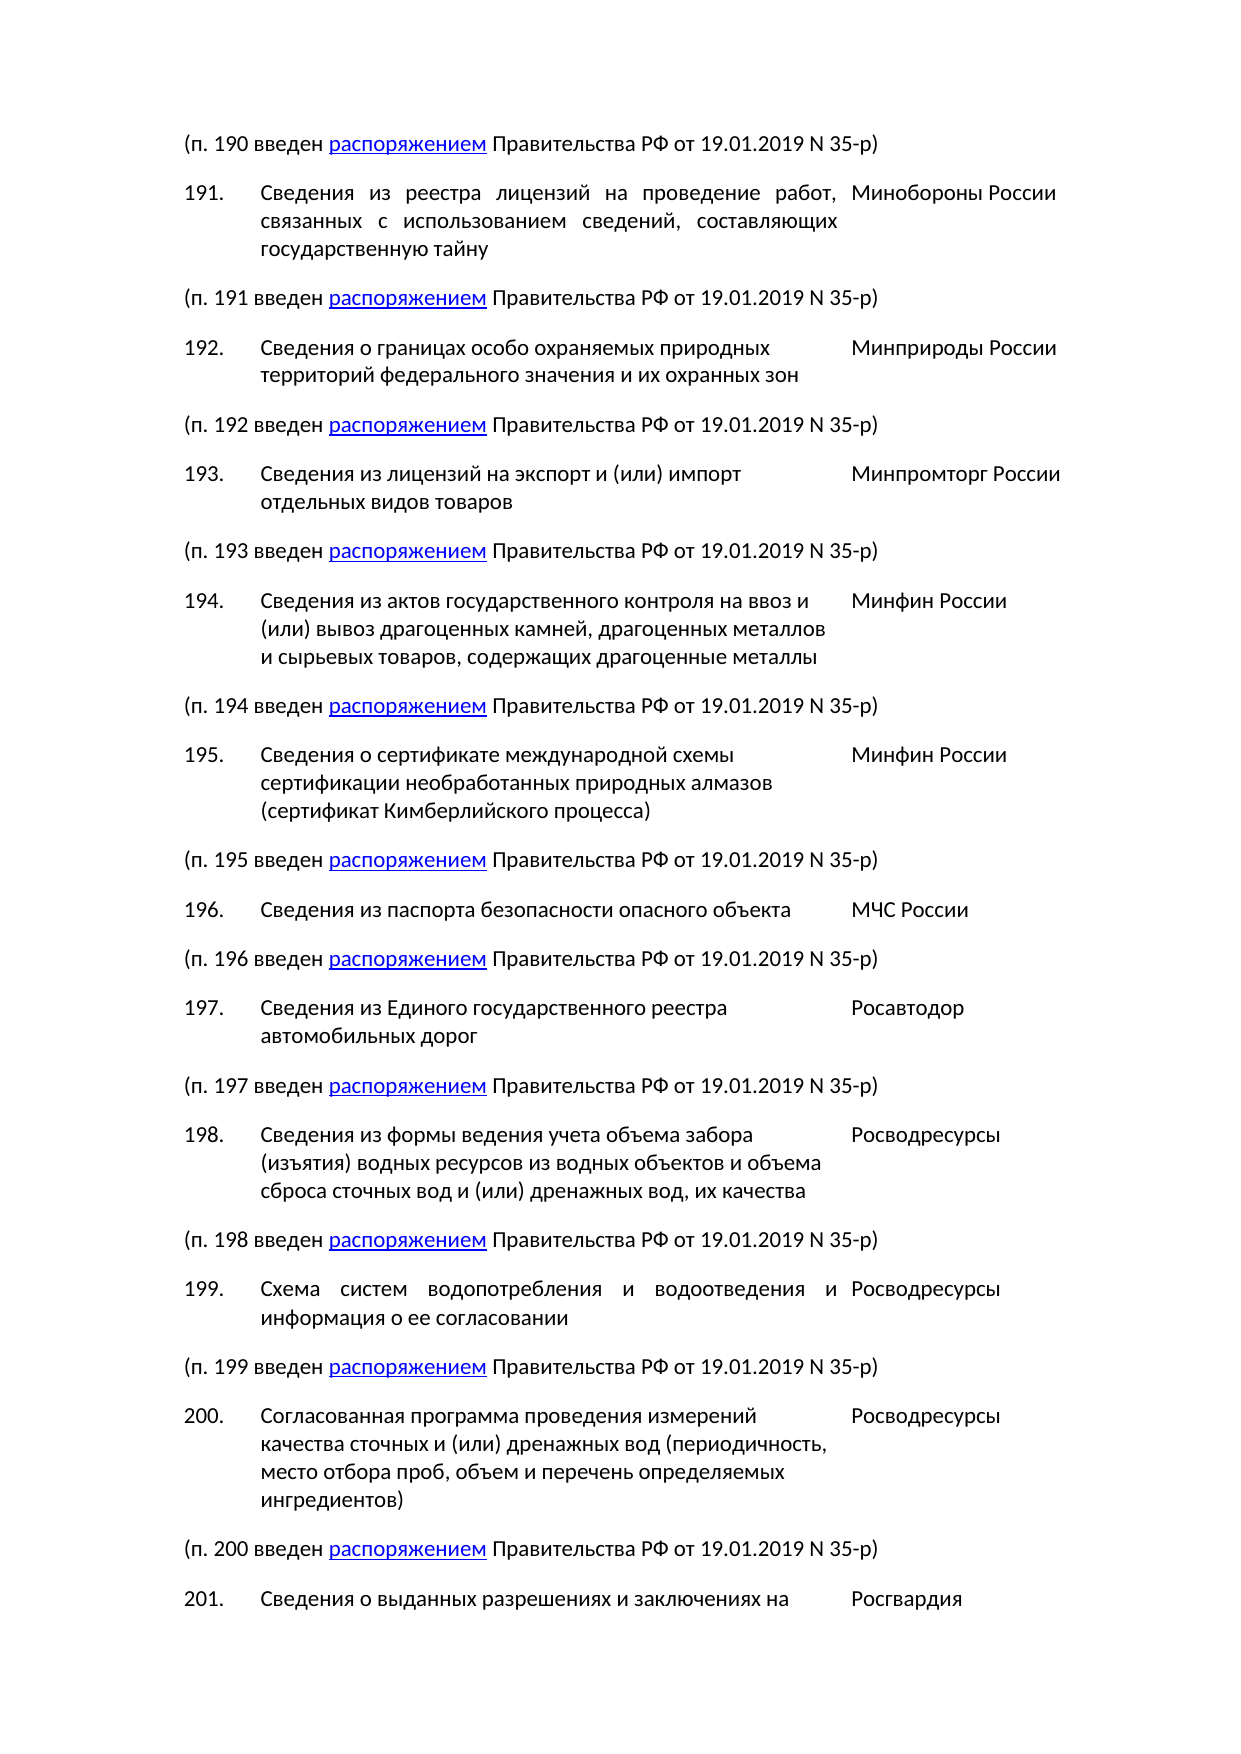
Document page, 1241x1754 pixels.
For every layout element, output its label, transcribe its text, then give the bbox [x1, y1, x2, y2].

table_cell 193. [177, 449, 254, 526]
table_cell (п. 190 введен распоряжением Правительства РФ от 19.01.2019 N 35-р) [177, 118, 1122, 167]
table_cell (п. 194 введен распоряжением Правительства РФ от 19.01.2019 N 35-р) [177, 680, 1122, 730]
table_cell Сведения из формы ведения учета объема забора (изъятия) водных ресурсов из водных объектов и объема сброса сточных вод и (или) дренажных вод, их качества [254, 1109, 844, 1215]
table_cell (п. 195 введен распоряжением Правительства РФ от 19.01.2019 N 35-р) [177, 835, 1122, 884]
table_cell (п. 193 введен распоряжением Правительства РФ от 19.01.2019 N 35-р) [177, 526, 1122, 575]
table_cell (п. 196 введен распоряжением Правительства РФ от 19.01.2019 N 35-р) [177, 934, 1122, 983]
table_cell (п. 199 введен распоряжением Правительства РФ от 19.01.2019 N 35-р) [177, 1341, 1122, 1391]
table_cell Сведения из актов государственного контроля на ввоз и (или) вывоз драгоценных камней, драгоценных металлов и сырьевых товаров, содержащих драгоценные металлы [254, 575, 844, 680]
table_cell Сведения о выданных разрешениях и заключениях на [254, 1573, 844, 1622]
table_cell Сведения из лицензий на экспорт и (или) импорт отдельных видов товаров [254, 449, 844, 526]
table_cell МЧС России [845, 884, 1122, 933]
table_cell 195. [177, 730, 254, 835]
table_cell Сведения о границах особо охраняемых природных территорий федерального значения и их охранных зон [254, 322, 844, 399]
table_cell Минобороны России [845, 168, 1122, 273]
table_cell (п. 197 введен распоряжением Правительства РФ от 19.01.2019 N 35-р) [177, 1060, 1122, 1109]
table_cell 200. [177, 1391, 254, 1524]
table_cell 192. [177, 322, 254, 399]
table_cell 191. [177, 168, 254, 273]
table_cell Минфин России [845, 575, 1122, 680]
table_cell Сведения о сертификате международной схемы сертификации необработанных природных алмазов (сертификат Кимберлийского процесса) [254, 730, 844, 835]
table_cell Росавтодор [845, 983, 1122, 1060]
table_cell 199. [177, 1264, 254, 1341]
table_cell Сведения из Единого государственного реестра автомобильных дорог [254, 983, 844, 1060]
table_cell Росводресурсы [845, 1264, 1122, 1341]
table_cell Минприроды России [845, 322, 1122, 399]
table_cell (п. 192 введен распоряжением Правительства РФ от 19.01.2019 N 35-р) [177, 399, 1122, 448]
table_cell (п. 200 введен распоряжением Правительства РФ от 19.01.2019 N 35-р) [177, 1524, 1122, 1573]
table_cell Минпромторг России [845, 449, 1122, 526]
table_cell Сведения из реестра лицензий на проведение работ, связанных с использованием сведений, составляющих государственную тайну [254, 168, 844, 273]
table_cell Схема систем водопотребления и водоотведения и информация о ее согласовании [254, 1264, 844, 1341]
table_cell 198. [177, 1109, 254, 1215]
table_cell Росводресурсы [845, 1391, 1122, 1524]
table_cell 196. [177, 884, 254, 933]
table_cell 201. [177, 1573, 254, 1622]
table_cell Росгвардия [845, 1573, 1122, 1622]
table_cell (п. 198 введен распоряжением Правительства РФ от 19.01.2019 N 35-р) [177, 1215, 1122, 1264]
table_cell Сведения из паспорта безопасности опасного объекта [254, 884, 844, 933]
table_cell Минфин России [845, 730, 1122, 835]
table_cell 194. [177, 575, 254, 680]
table_cell Согласованная программа проведения измерений качества сточных и (или) дренажных вод (периодичность, место отбора проб, объем и перечень определяемых ингредиентов) [254, 1391, 844, 1524]
table_cell Росводресурсы [845, 1109, 1122, 1215]
table_cell 197. [177, 983, 254, 1060]
table_cell (п. 191 введен распоряжением Правительства РФ от 19.01.2019 N 35-р) [177, 273, 1122, 322]
